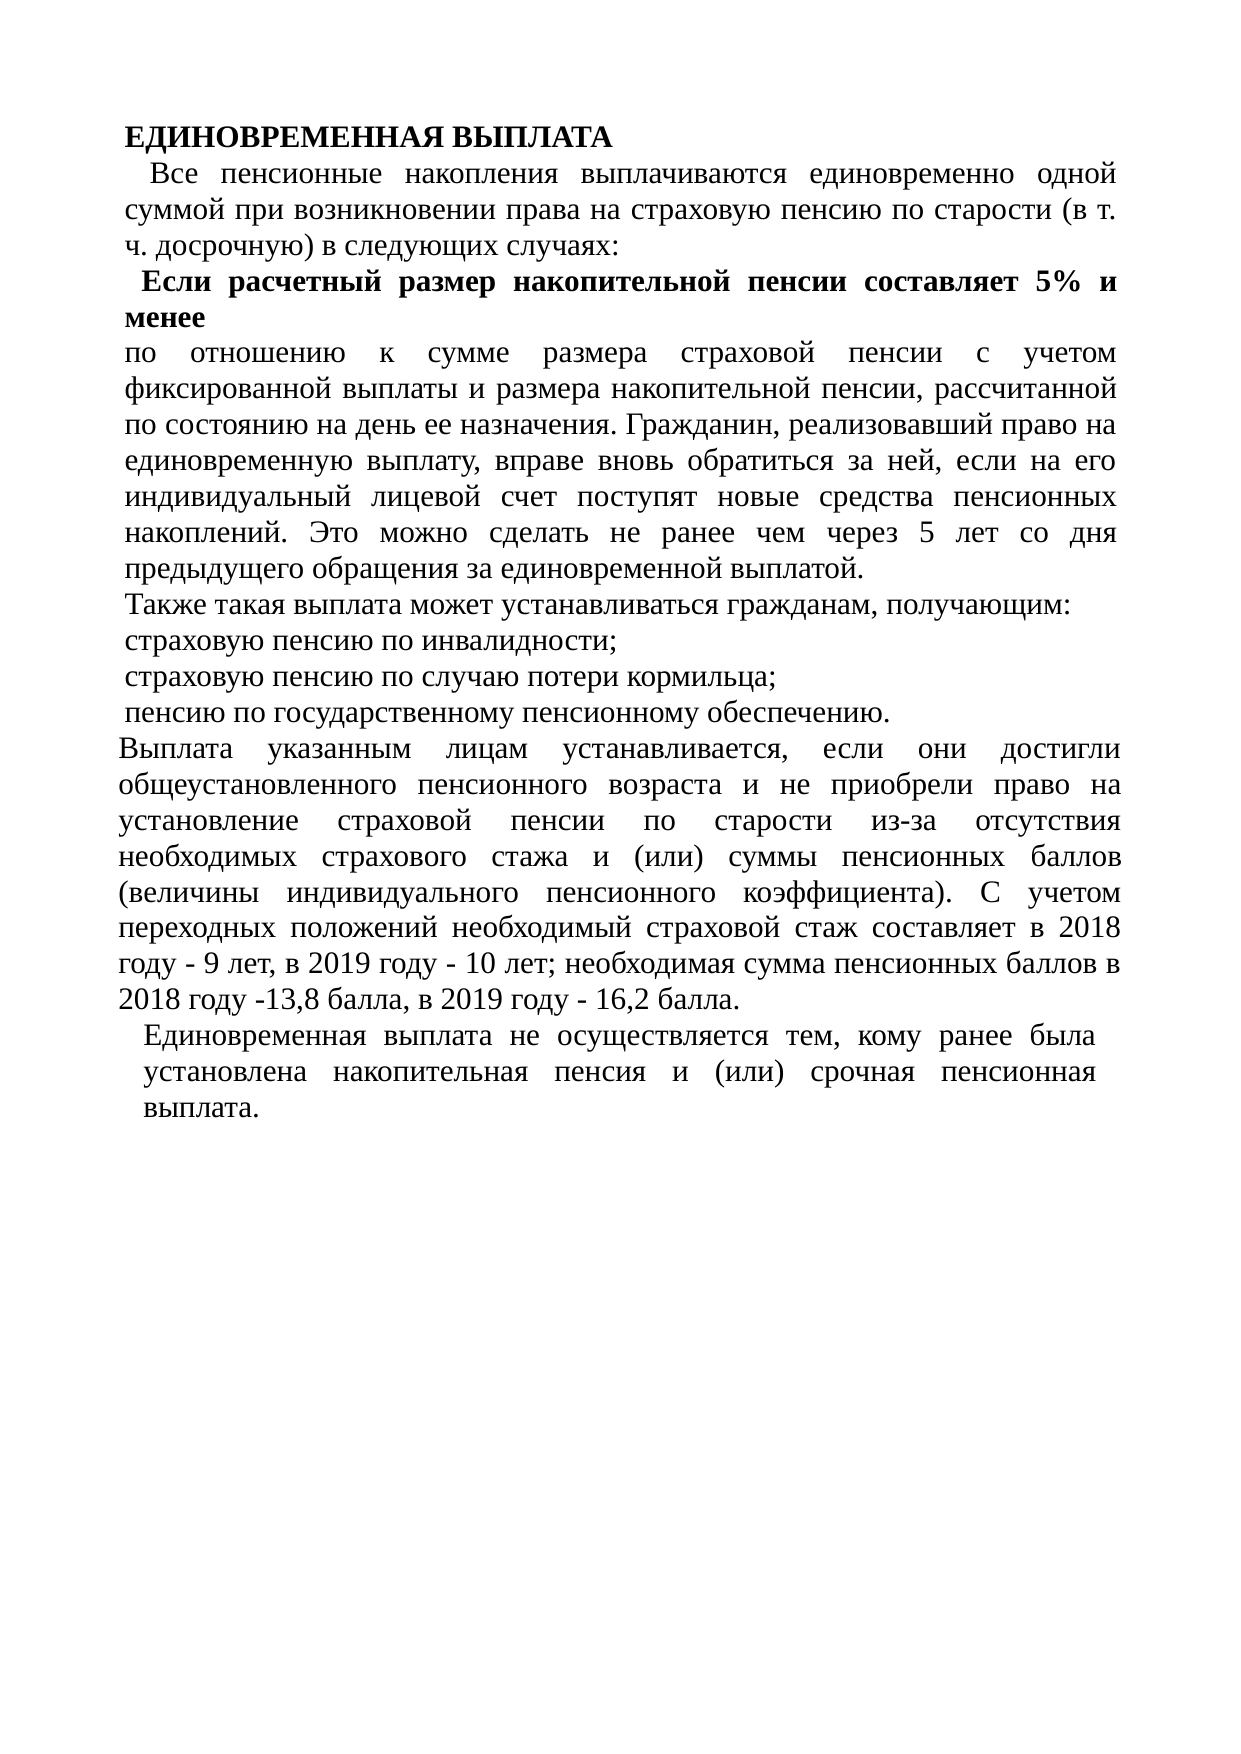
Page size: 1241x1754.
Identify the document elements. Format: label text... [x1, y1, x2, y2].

text страховую пенсию по случаю потери кормильца; [124, 657, 1118, 693]
text Если расчетный размер накопительной пенсии составляет 5% и менее [124, 262, 1118, 334]
text страховую пенсию по инвалидности; [124, 621, 1122, 657]
text Единовременная выплата не осуществляется тем, кому ранее была установлена накопительная пенсия и (или) срочная пенсионная выплата. [143, 1017, 1097, 1124]
text Также такая выплата может устанавливаться гражданам, получающим: [124, 585, 1118, 621]
text Все пенсионные накопления выплачиваются единовременно одной суммой при возникновении права на страховую пенсию по старости (в т. ч. досрочную) в следующих случаях: [124, 154, 1118, 262]
text пенсию по государственному пенсионному обеспечению. [124, 693, 1118, 729]
text ЕДИНОВРЕМЕННАЯ ВЫПЛАТА [124, 118, 1122, 154]
text по отношению к сумме размера страховой пенсии с учетом фиксированной выплаты и размера накопительной пенсии, рассчитанной по состоянию на день ее назначения. Гражданин, реализовавший право на единовременную выплату, вправе вновь обратиться за ней, если на его индивидуальный лицевой счет поступят новые средства пенсионных накоплений. Это можно сделать не ранее чем через 5 лет со дня предыдущего обращения за единовременной выплатой. [124, 334, 1118, 585]
text Выплата указанным лицам устанавливается, если они достигли общеустановленного пенсионного возраста и не приобрели право на установление страховой пенсии по старости из-за отсутствия необходимых страхового стажа и (или) суммы пенсионных баллов (величины индивидуального пенсионного коэффициента). С учетом переходных положений необходимый страховой стаж составляет в 2018 году - 9 лет, в 2019 году - 10 лет; необходимая сумма пенсионных баллов в 2018 году -13,8 балла, в 2019 году - 16,2 балла. [118, 729, 1122, 1017]
